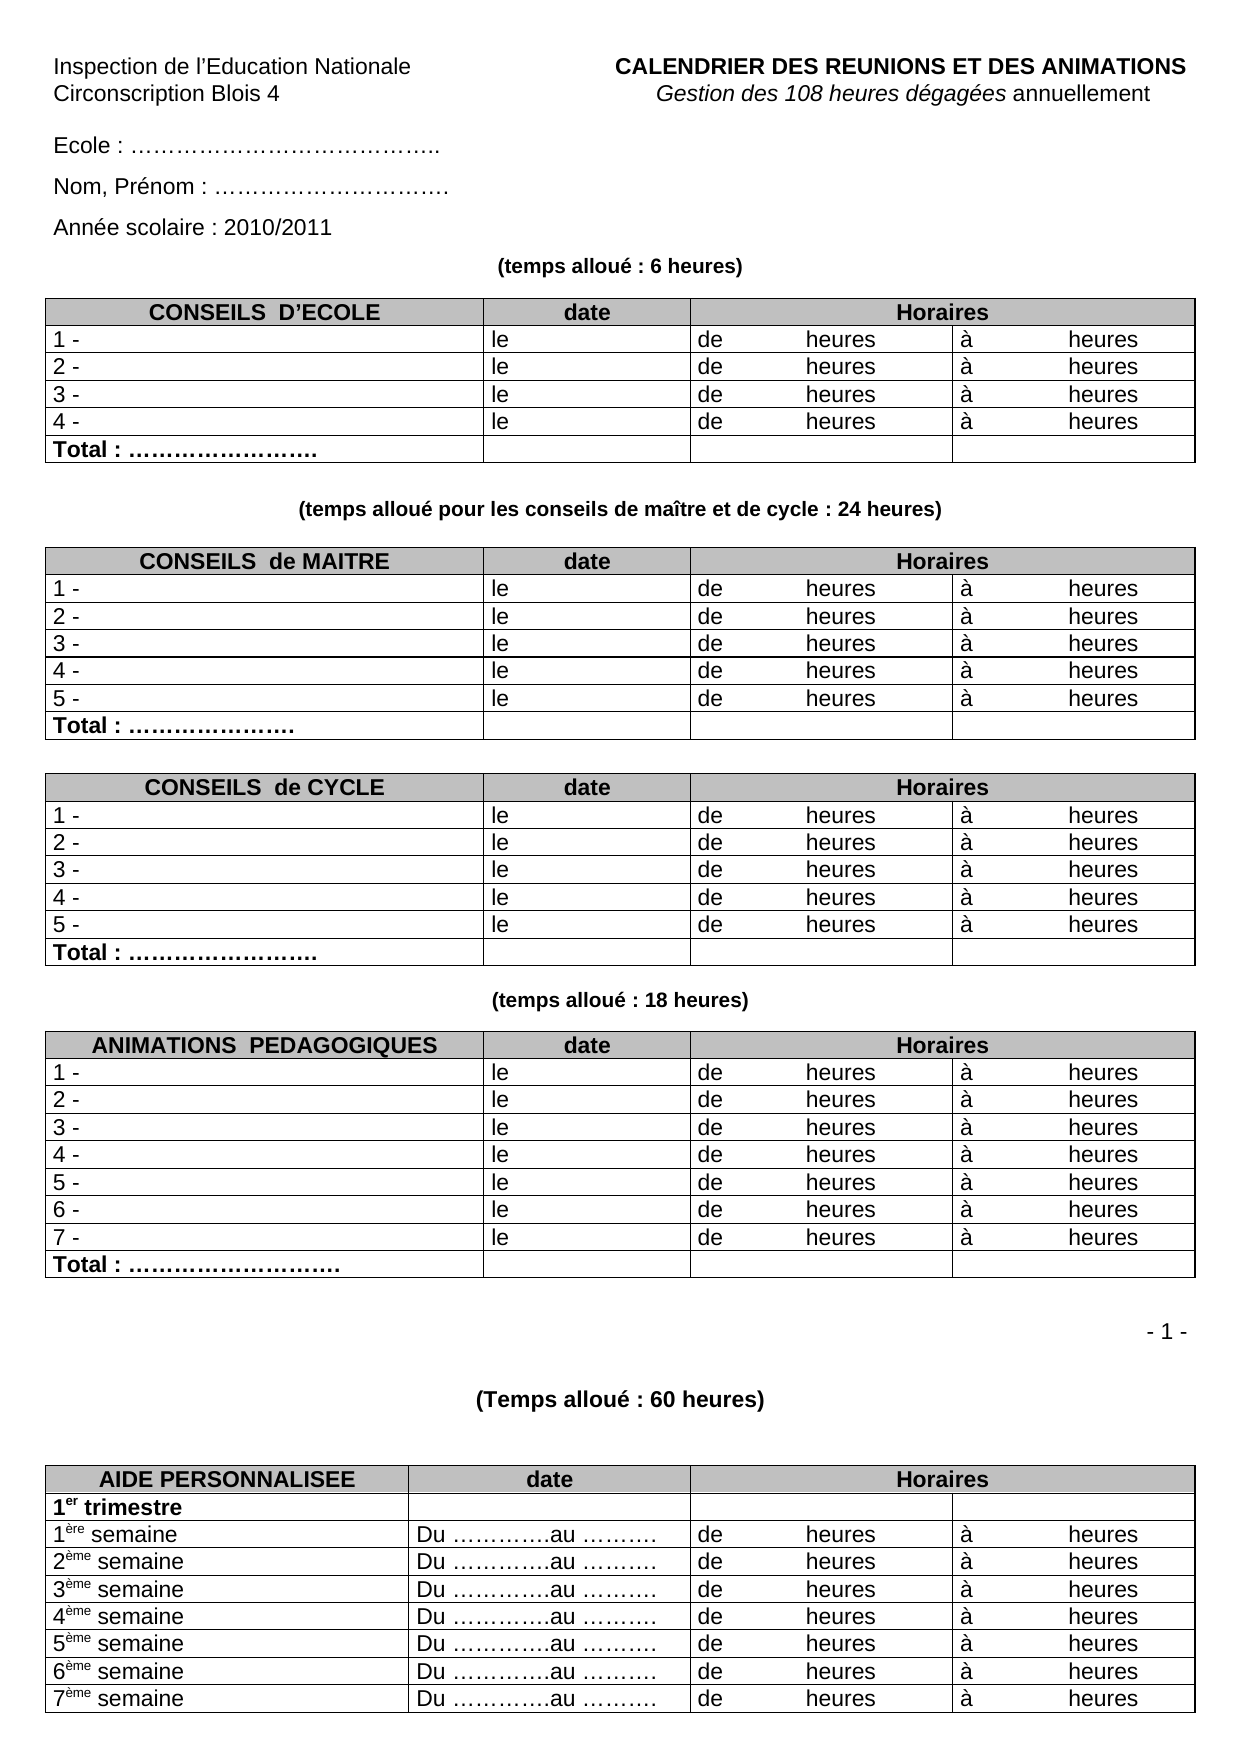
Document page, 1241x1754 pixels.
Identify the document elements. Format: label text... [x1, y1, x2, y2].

table_cell de heures [691, 1141, 952, 1168]
table_cell [953, 1494, 1194, 1520]
table_cell 7ème semaine [46, 1685, 408, 1712]
table_cell Du ………….au ………. [409, 1630, 690, 1657]
table_cell le [484, 1059, 690, 1085]
table_cell 2ème semaine [46, 1548, 408, 1574]
text Inspection de l’Education Nationale CALENDRIER DES REUNIONS ET DES ANIMATIONS [53, 53, 1187, 79]
table_cell le [484, 1114, 690, 1140]
table_cell [484, 712, 690, 738]
table_cell le [484, 658, 690, 684]
table_header CONSEILS D’ECOLE [46, 299, 483, 325]
table_cell à heures [953, 353, 1194, 380]
text Nom, Prénom : …………………………. [53, 173, 1187, 199]
table_cell le [484, 856, 690, 883]
table_cell à heures [953, 685, 1194, 711]
table_cell Total : …………………. [46, 712, 483, 738]
table_cell le [484, 353, 690, 380]
table_header date [484, 1032, 690, 1058]
table_cell de heures [691, 1658, 952, 1684]
table_cell de heures [691, 884, 952, 910]
table_cell 6 - [46, 1196, 483, 1222]
table_cell de heures [691, 575, 952, 602]
table_cell de heures [691, 1224, 952, 1250]
table_cell 3 - [46, 1114, 483, 1140]
table_cell Du ………….au ………. [409, 1548, 690, 1574]
table_cell à heures [953, 630, 1194, 656]
table_cell 1 - [46, 326, 483, 352]
table_cell de heures [691, 1114, 952, 1140]
table_cell 4 - [46, 408, 483, 434]
table_cell le [484, 1169, 690, 1195]
table_cell à heures [953, 575, 1194, 602]
table_cell [691, 436, 952, 462]
table_header date [484, 548, 690, 574]
table_cell à heures [953, 1548, 1194, 1574]
table_cell de heures [691, 685, 952, 711]
table_header date [484, 299, 690, 325]
table_cell à heures [953, 326, 1194, 352]
table_header Horaires [691, 1032, 1194, 1058]
table_cell à heures [953, 802, 1194, 828]
text (temps alloué : 6 heures) [53, 254, 1187, 278]
table_header AIDE PERSONNALISEE [46, 1466, 408, 1492]
table_cell à heures [953, 1141, 1194, 1168]
table_cell le [484, 829, 690, 855]
table_cell de heures [691, 856, 952, 883]
text - 1 - [53, 1318, 1187, 1344]
text (temps alloué : 18 heures) [53, 987, 1187, 1011]
table_cell à heures [953, 856, 1194, 883]
table_cell Du ………….au ………. [409, 1658, 690, 1684]
table_header date [409, 1466, 690, 1492]
table_cell de heures [691, 381, 952, 407]
table_cell 2 - [46, 603, 483, 629]
table_cell de heures [691, 1685, 952, 1712]
table_cell Du ………….au ………. [409, 1685, 690, 1712]
table_cell [691, 1251, 952, 1277]
table_cell à heures [953, 1685, 1194, 1712]
table_cell à heures [953, 1114, 1194, 1140]
table_cell 2 - [46, 1086, 483, 1113]
table_cell à heures [953, 1576, 1194, 1602]
table_cell [691, 939, 952, 965]
table_header Horaires [691, 1466, 1194, 1492]
table_cell le [484, 326, 690, 352]
table_header CONSEILS de MAITRE [46, 548, 483, 574]
table_cell le [484, 884, 690, 910]
table_cell de heures [691, 911, 952, 937]
table_cell de heures [691, 829, 952, 855]
table_cell à heures [953, 1059, 1194, 1085]
table_cell [484, 436, 690, 462]
table_cell le [484, 1086, 690, 1113]
text (Temps alloué : 60 heures) [53, 1386, 1187, 1412]
table_cell 4ème semaine [46, 1603, 408, 1629]
table_header ANIMATIONS PEDAGOGIQUES [46, 1032, 483, 1058]
table_cell le [484, 381, 690, 407]
table_cell [484, 939, 690, 965]
table_cell à heures [953, 408, 1194, 434]
table_cell de heures [691, 408, 952, 434]
table_cell 5 - [46, 685, 483, 711]
table_cell le [484, 630, 690, 656]
table_cell Total : ……………………. [46, 436, 483, 462]
table_cell 1ère semaine [46, 1521, 408, 1547]
table_cell de heures [691, 1630, 952, 1657]
table_cell 3 - [46, 856, 483, 883]
table_cell de heures [691, 326, 952, 352]
table_cell de heures [691, 1576, 952, 1602]
table_cell 4 - [46, 658, 483, 684]
table_cell de heures [691, 603, 952, 629]
table_cell 1 - [46, 575, 483, 602]
table_cell de heures [691, 1169, 952, 1195]
table_cell à heures [953, 1658, 1194, 1684]
text Circonscription Blois 4 Gestion des 108 heures dégagées annuellement [53, 79, 1187, 106]
table_header Horaires [691, 774, 1194, 801]
table_cell Du ………….au ………. [409, 1521, 690, 1547]
table_cell le [484, 1224, 690, 1250]
table_cell à heures [953, 381, 1194, 407]
table_cell 5 - [46, 1169, 483, 1195]
table_cell le [484, 1196, 690, 1222]
table_cell de heures [691, 630, 952, 656]
table_cell le [484, 685, 690, 711]
table_cell [953, 1251, 1194, 1277]
table_cell 3 - [46, 630, 483, 656]
table_cell [691, 1494, 952, 1520]
table_cell de heures [691, 1603, 952, 1629]
table_cell 4 - [46, 1141, 483, 1168]
table_cell à heures [953, 1603, 1194, 1629]
table_cell [691, 712, 952, 738]
table_cell à heures [953, 658, 1194, 684]
table_cell Du ………….au ………. [409, 1603, 690, 1629]
table_cell [953, 436, 1194, 462]
table_cell de heures [691, 1086, 952, 1113]
table_cell 5 - [46, 911, 483, 937]
table_cell à heures [953, 1196, 1194, 1222]
table_cell de heures [691, 802, 952, 828]
table_cell à heures [953, 603, 1194, 629]
table_header Horaires [691, 299, 1194, 325]
table_cell à heures [953, 1224, 1194, 1250]
table_cell à heures [953, 911, 1194, 937]
table_cell à heures [953, 1086, 1194, 1113]
table_cell à heures [953, 1521, 1194, 1547]
table_cell à heures [953, 1169, 1194, 1195]
table_cell Total : ……………………. [46, 939, 483, 965]
table_cell le [484, 408, 690, 434]
table_cell de heures [691, 658, 952, 684]
table_cell 1 - [46, 1059, 483, 1085]
table_cell de heures [691, 1196, 952, 1222]
table_cell à heures [953, 884, 1194, 910]
table_cell à heures [953, 1630, 1194, 1657]
text (temps alloué pour les conseils de maître et de cycle : 24 heures) [53, 496, 1187, 520]
table_cell 2 - [46, 353, 483, 380]
table_cell à heures [953, 829, 1194, 855]
table_header CONSEILS de CYCLE [46, 774, 483, 801]
table_cell 6ème semaine [46, 1658, 408, 1684]
table_cell le [484, 911, 690, 937]
table_cell [953, 712, 1194, 738]
table_cell de heures [691, 1521, 952, 1547]
table_header date [484, 774, 690, 801]
table_header Horaires [691, 548, 1194, 574]
table_cell [409, 1494, 690, 1520]
table_cell Du ………….au ………. [409, 1576, 690, 1602]
table_cell 1 - [46, 802, 483, 828]
table_cell le [484, 575, 690, 602]
text Année scolaire : 2010/2011 [53, 214, 1187, 240]
table_cell de heures [691, 353, 952, 380]
table_cell 7 - [46, 1224, 483, 1250]
table_cell 3ème semaine [46, 1576, 408, 1602]
table_cell 5ème semaine [46, 1630, 408, 1657]
table_cell le [484, 1141, 690, 1168]
table_cell [484, 1251, 690, 1277]
text Ecole : ………………………………….. [53, 132, 1187, 158]
table_cell 3 - [46, 381, 483, 407]
table_cell le [484, 603, 690, 629]
table_cell 1er trimestre [46, 1494, 408, 1520]
table_cell [953, 939, 1194, 965]
table_cell Total : ………………………. [46, 1251, 483, 1277]
table_cell de heures [691, 1548, 952, 1574]
table_cell 2 - [46, 829, 483, 855]
table_cell 4 - [46, 884, 483, 910]
table_cell de heures [691, 1059, 952, 1085]
table_cell le [484, 802, 690, 828]
